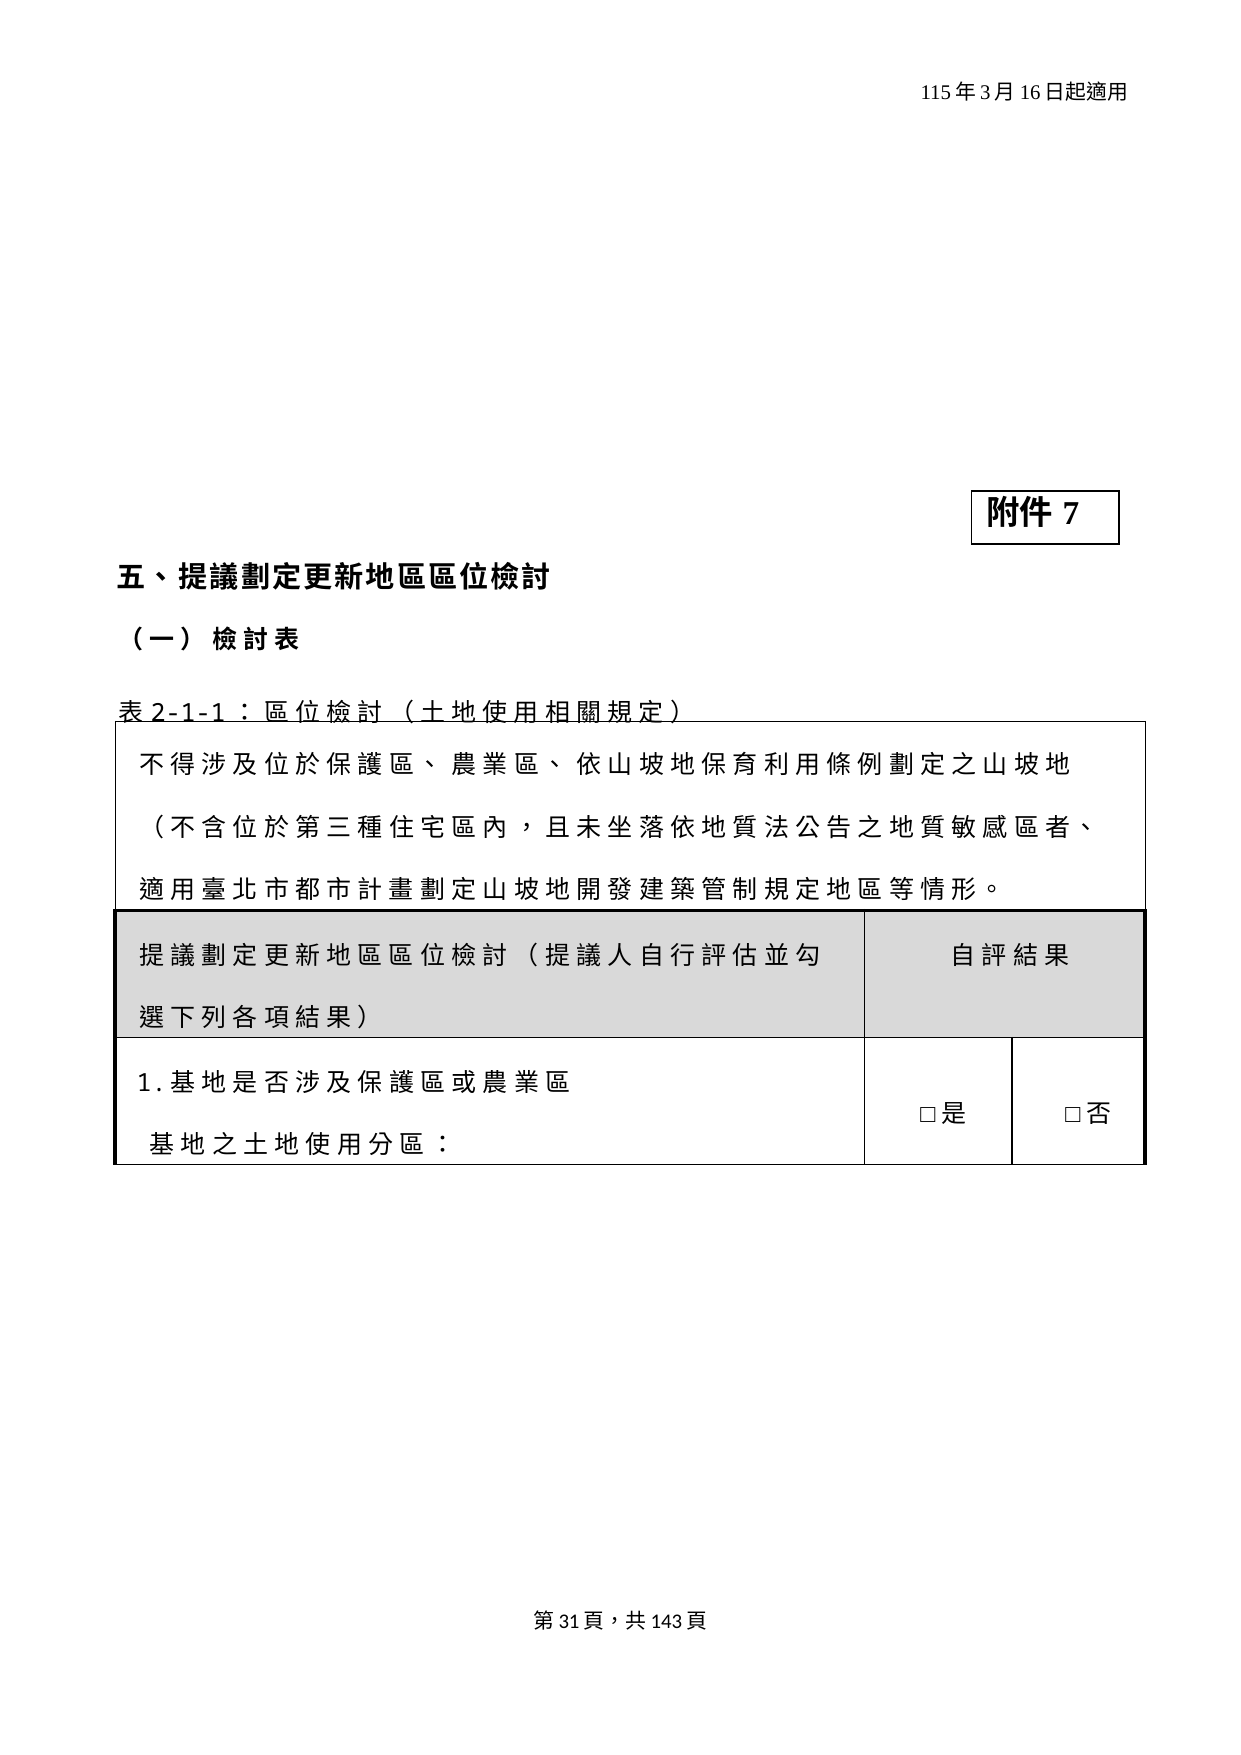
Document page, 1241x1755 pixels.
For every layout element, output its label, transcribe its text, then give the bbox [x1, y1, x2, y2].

table_header 不得涉及位於保護區、農業區、依山坡地保育利用條例劃定之山坡地（不含位於第三種住宅區內，且未坐落依地質法公告之地質敏感區者、適用臺北市都市計畫劃定山坡地開發建築管制規定地區等情形。 [116, 722, 1145, 909]
text 五、提議劃定更新地區區位檢討 [115, 533, 1125, 596]
table_cell 自評結果 [865, 912, 1143, 1037]
table_cell 提議劃定更新地區區位檢討（提議人自行評估並勾選下列各項結果） [117, 912, 864, 1037]
text 表2-1-1：區位檢討（土地使用相關規定） [115, 658, 1125, 721]
table_cell □否 [1013, 1038, 1143, 1163]
table_cell □是 [865, 1038, 1011, 1163]
text （一）檢討表 [115, 596, 1125, 658]
table_cell 1.基地是否涉及保護區或農業區 基地之土地使用分區： [117, 1038, 864, 1163]
